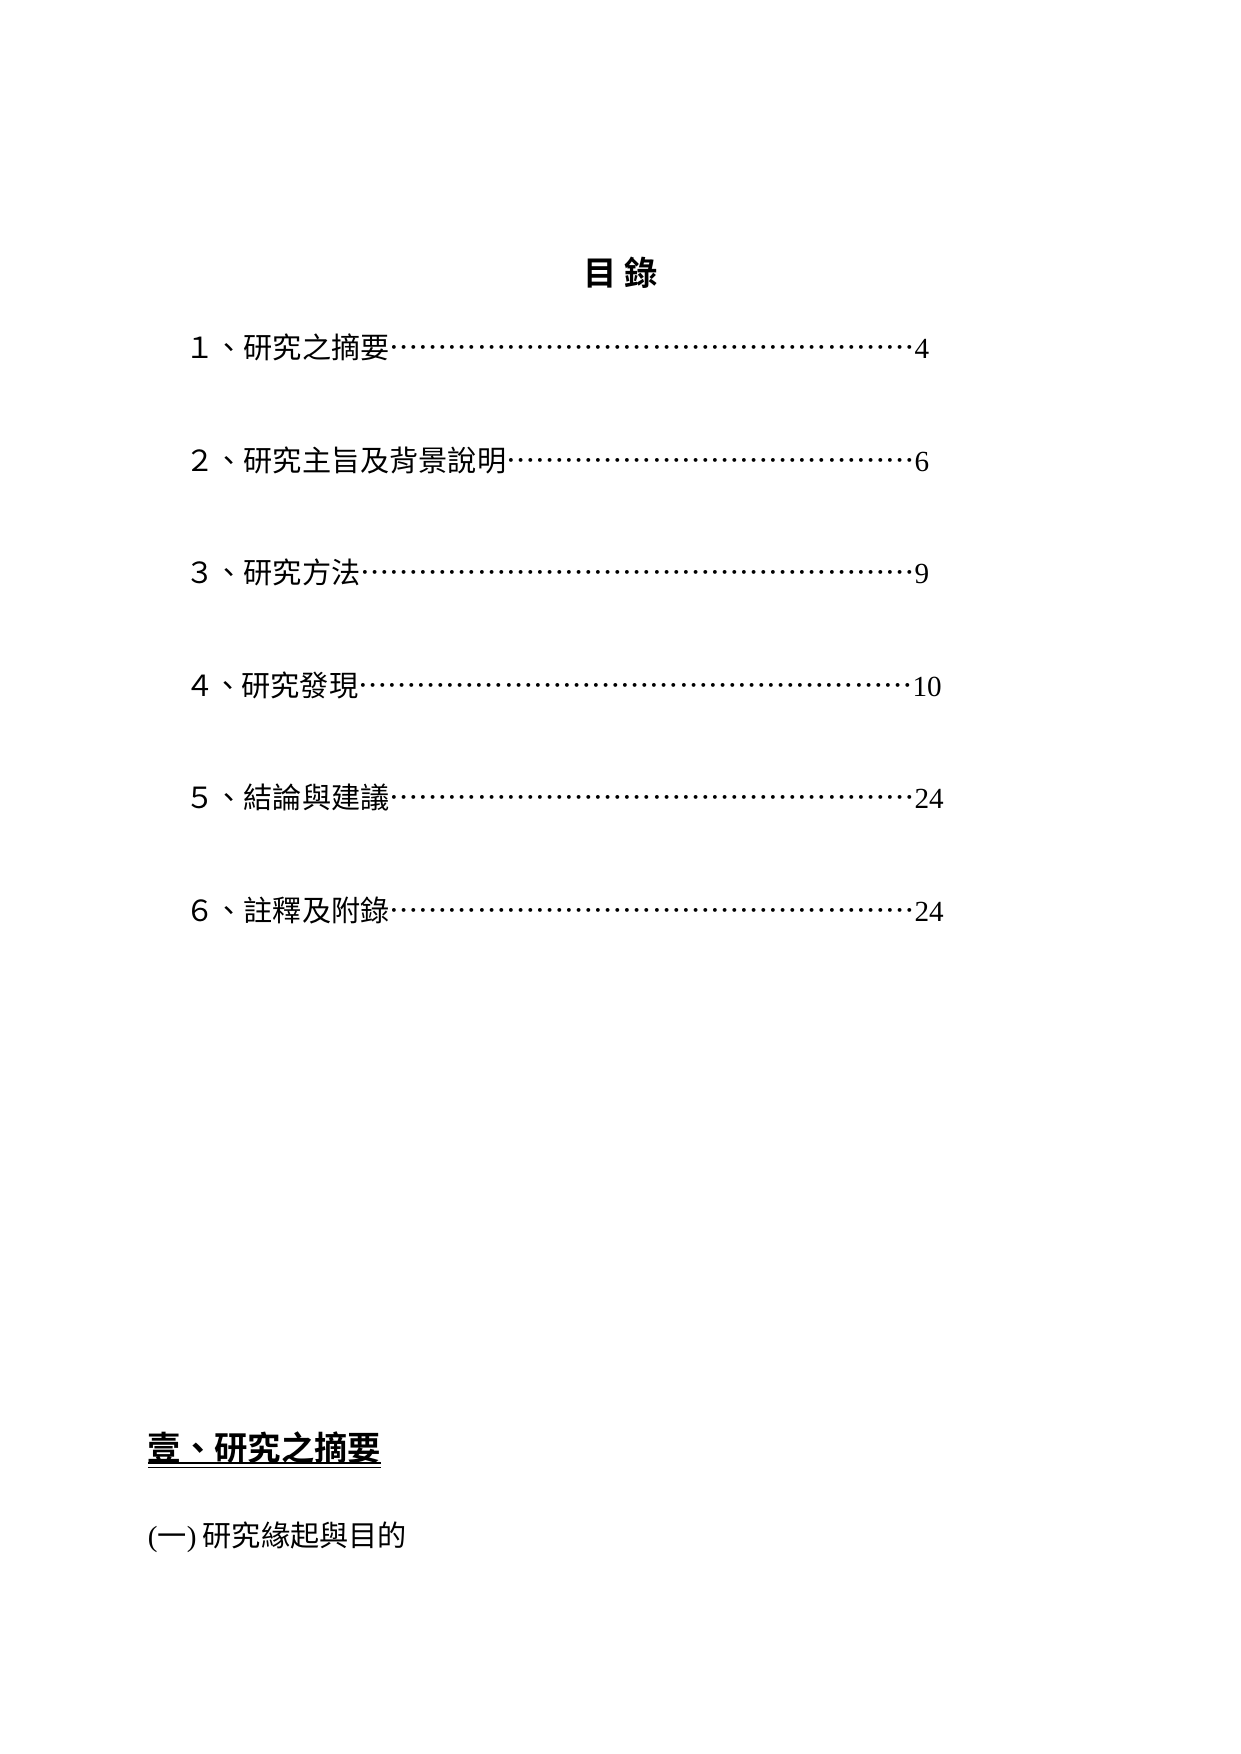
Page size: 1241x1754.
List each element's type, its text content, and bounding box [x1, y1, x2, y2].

text ６、註釋及附錄………………………………………………24 [185, 871, 1092, 946]
text ２、研究主旨及背景說明……………………………………6 [185, 421, 1092, 496]
text 目 錄 [148, 233, 1092, 308]
text １、研究之摘要………………………………………………4 [185, 308, 1092, 383]
text ５、結論與建議………………………………………………24 [185, 758, 1092, 833]
text (一) 研究緣起與目的 [148, 1496, 1092, 1571]
text ４、研究發現…………………………………………………10 [185, 646, 1092, 721]
text ３、研究方法…………………………………………………9 [185, 533, 1092, 608]
text 壹、研究之摘要 [148, 1408, 1092, 1483]
